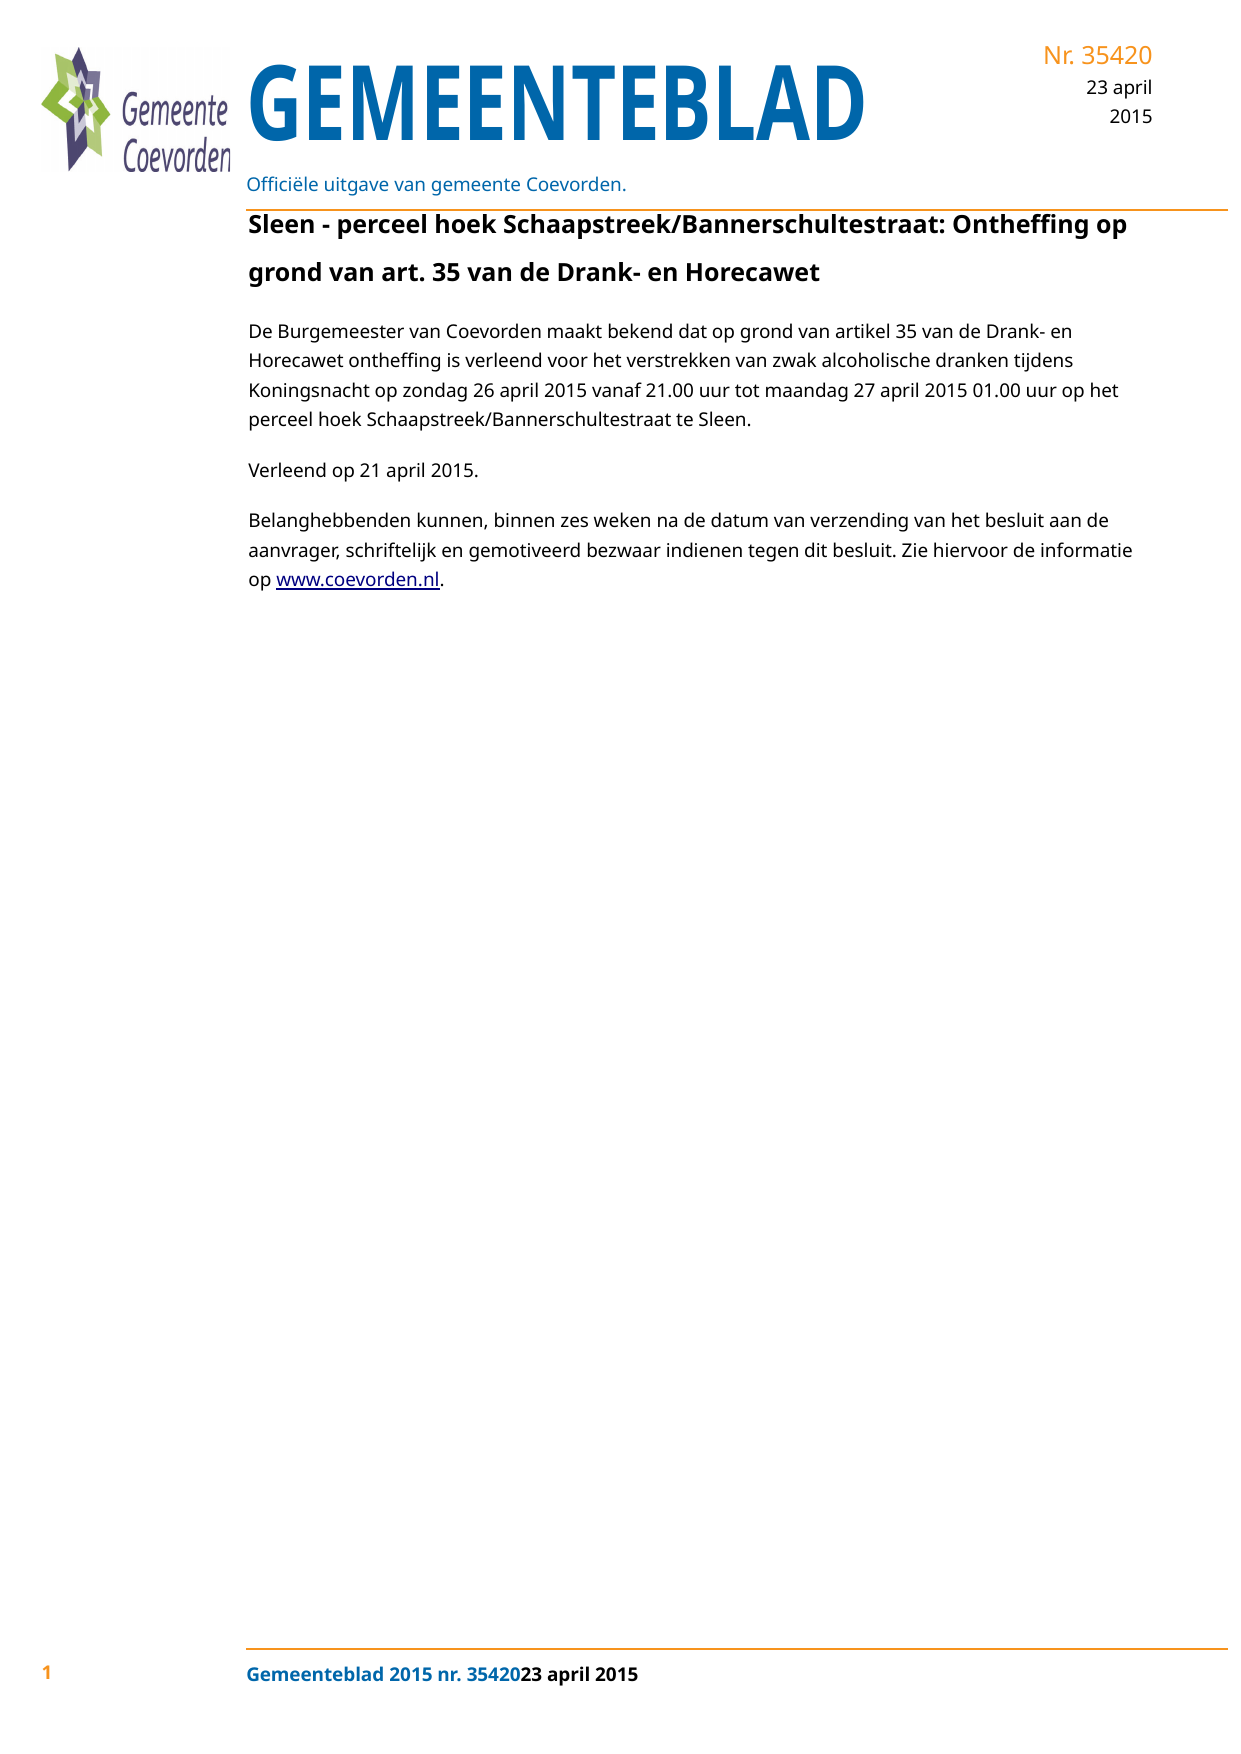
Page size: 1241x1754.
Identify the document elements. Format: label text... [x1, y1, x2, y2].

picture [41, 47, 231, 172]
text Verleend op 21 april 2015. [248, 457, 1152, 483]
text Belanghebbenden kunnen, binnen zes weken na de datum van verzending van het besluit aan de aanvrager, schriftelijk en gemotiveerd bezwaar indienen tegen dit besluit. Zie hiervoor de informatie op www.coevorden.nl. [248, 507, 1152, 592]
text De Burgemeester van Coevorden maakt bekend dat op grond van artikel 35 van de Drank- en Horecawet ontheffing is verleend voor het verstrekken van zwak alcoholische dranken tijdens Koningsnacht op zondag 26 april 2015 vanaf 21.00 uur tot maandag 27 april 2015 01.00 uur op het perceel hoek Schaapstreek/Bannerschultestraat te Sleen. [248, 318, 1152, 432]
text Sleen - perceel hoek Schaapstreek/Bannerschultestraat: Ontheffing op grond van art. 35 van de Drank- en Horecawet [248, 211, 1152, 288]
